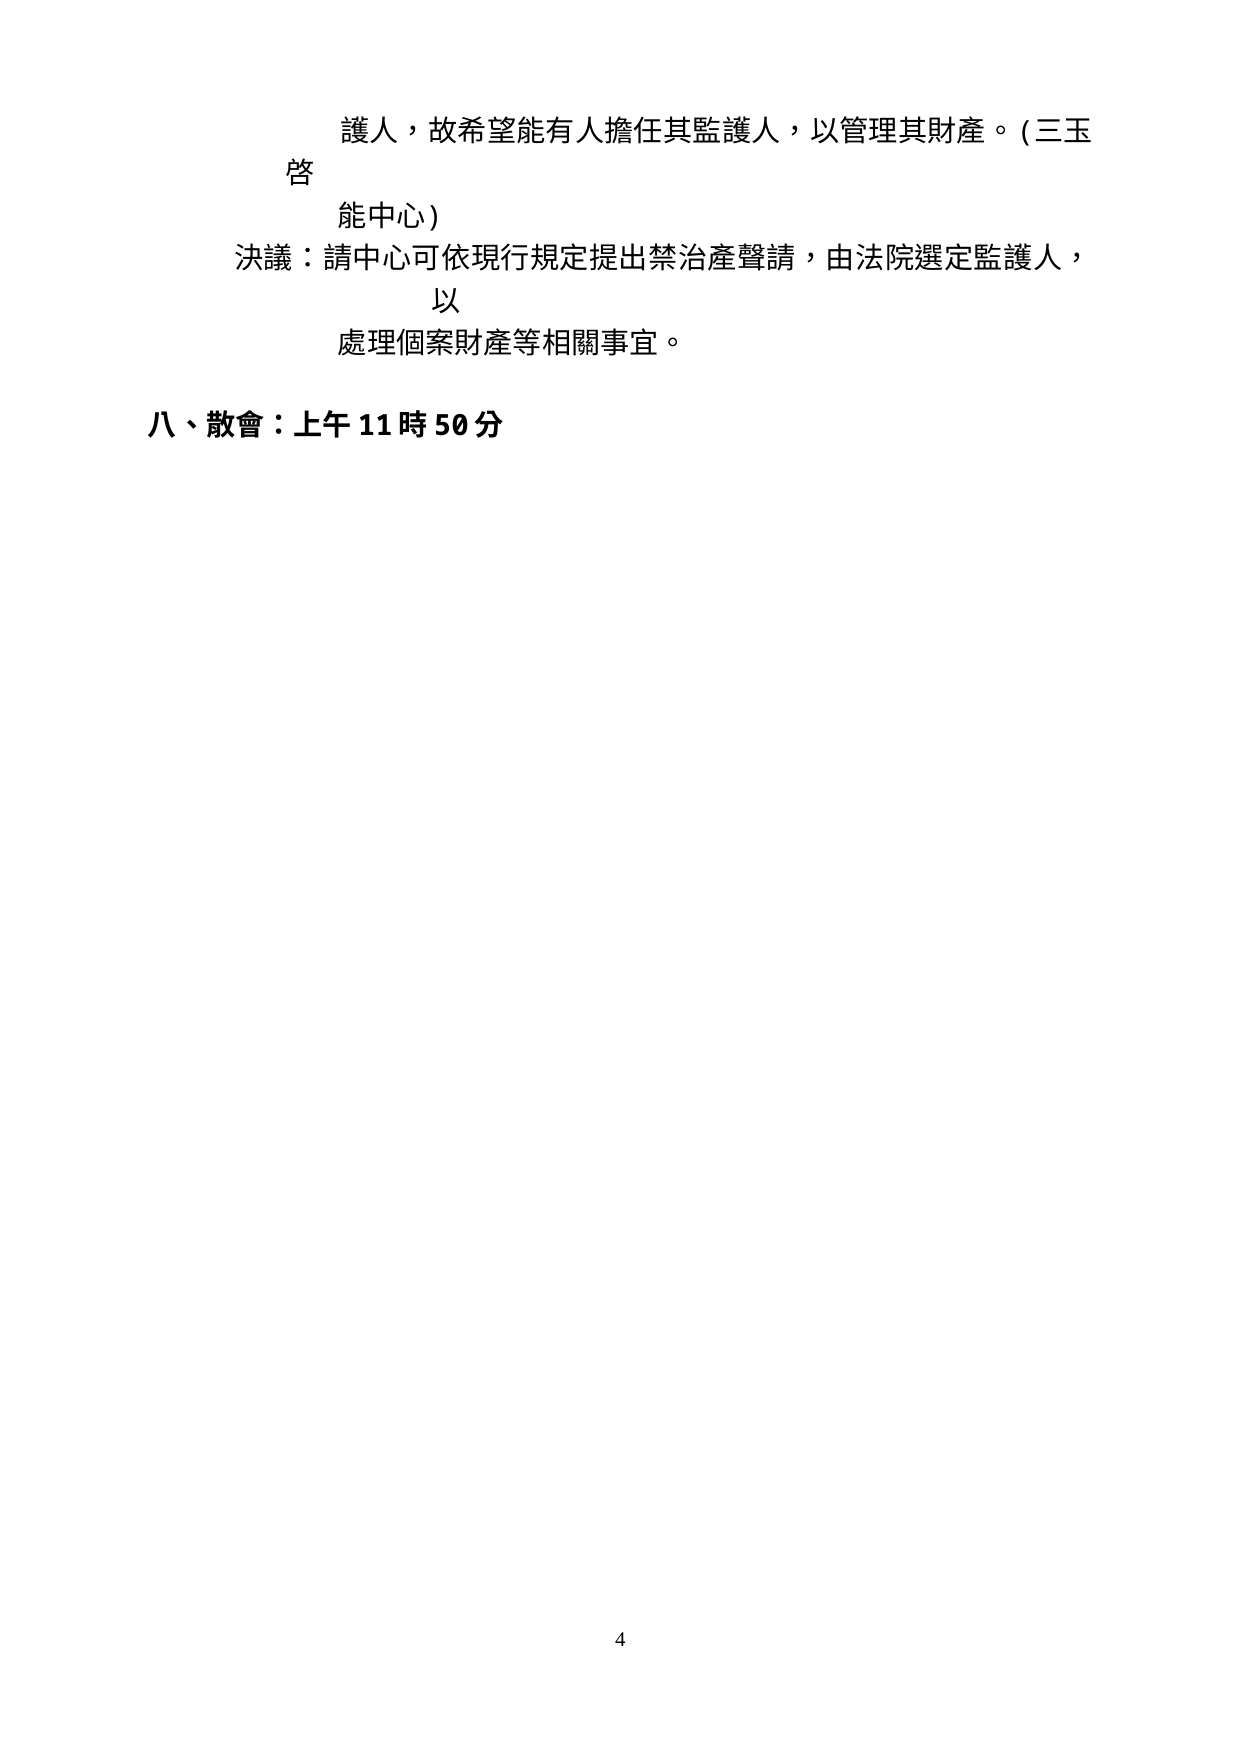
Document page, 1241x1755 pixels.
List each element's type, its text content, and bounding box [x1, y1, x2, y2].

text 處理個案財產等相關事宜。 [198, 319, 1093, 362]
text 八、散會：上午11時50分 [148, 402, 1093, 444]
text 護人，故希望能有人擔任其監護人，以管理其財產。(三玉啓 [198, 108, 1093, 192]
text 決議：請中心可依現行規定提出禁治產聲請，由法院選定監護人，以 [198, 235, 1093, 319]
text 能中心) [198, 192, 1093, 235]
